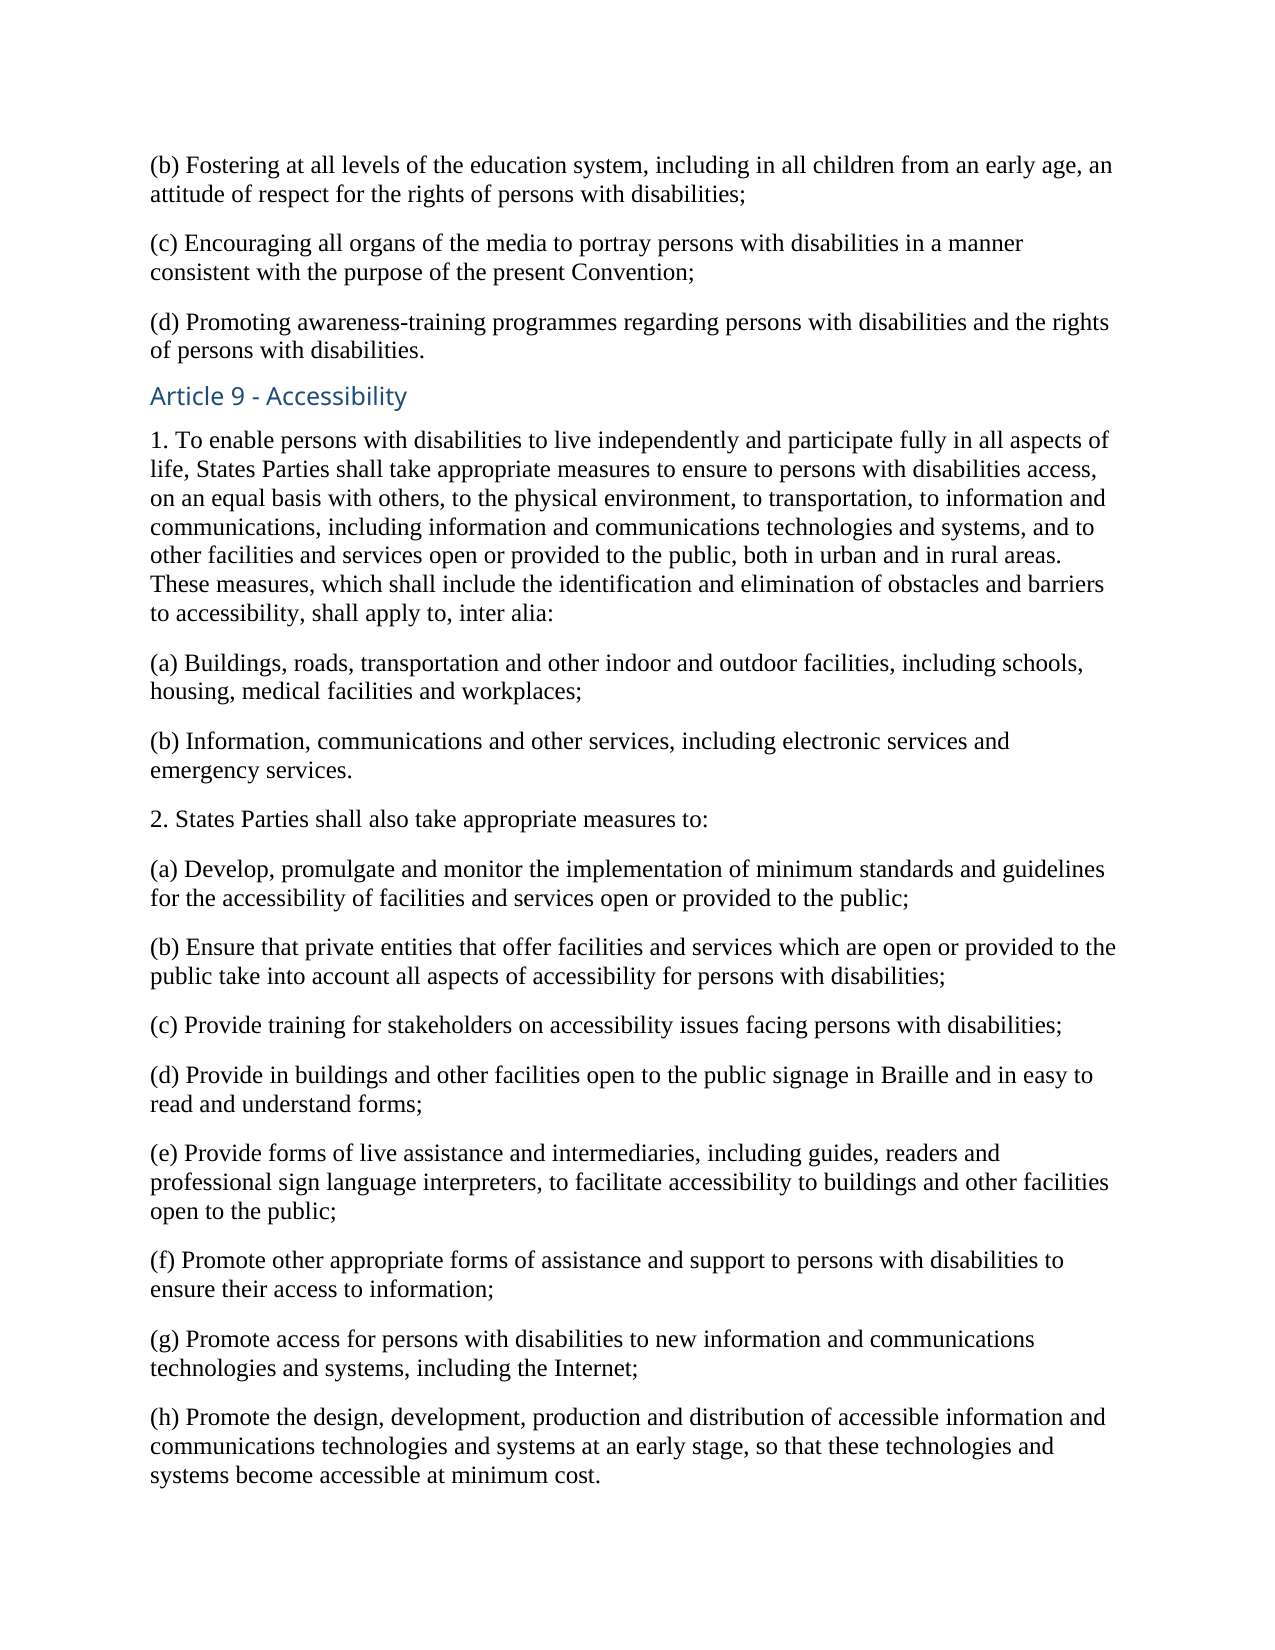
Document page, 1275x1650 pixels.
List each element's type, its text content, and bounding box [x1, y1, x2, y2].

text (h) Promote the design, development, production and distribution of accessible information and communications technologies and systems at an early stage, so that these technologies and systems become accessible at minimum cost. [150, 1402, 1125, 1488]
text (b) Information, communications and other services, including electronic services and emergency services. [150, 726, 1125, 783]
subtitle Article 9 - Accessibility [150, 379, 1125, 413]
text (c) Encouraging all organs of the media to portray persons with disabilities in a manner consistent with the purpose of the present Convention; [150, 228, 1125, 286]
text (a) Develop, promulgate and monitor the implementation of minimum standards and guidelines for the accessibility of facilities and services open or provided to the public; [150, 854, 1125, 911]
text (c) Provide training for stakeholders on accessibility issues facing persons with disabilities; [150, 1011, 1125, 1039]
text 2. States Parties shall also take appropriate measures to: [150, 804, 1125, 833]
text (d) Promoting awareness-training programmes regarding persons with disabilities and the rights of persons with disabilities. [150, 307, 1125, 364]
text (d) Provide in buildings and other facilities open to the public signage in Braille and in easy to read and understand forms; [150, 1060, 1125, 1118]
text (f) Promote other appropriate forms of assistance and support to persons with disabilities to ensure their access to information; [150, 1246, 1125, 1303]
text 1. To enable persons with disabilities to live independently and participate fully in all aspects of life, States Parties shall take appropriate measures to ensure to persons with disabilities access, on an equal basis with others, to the physical environment, to transportation, to information and communications, including information and communications technologies and systems, and to other facilities and services open or provided to the public, both in urban and in rural areas. These measures, which shall include the identification and elimination of obstacles and barriers to accessibility, shall apply to, inter alia: [150, 426, 1125, 627]
text (e) Provide forms of live assistance and intermediaries, including guides, readers and professional sign language interpreters, to facilitate accessibility to buildings and other facilities open to the public; [150, 1138, 1125, 1225]
text (b) Ensure that private entities that offer facilities and services which are open or provided to the public take into account all aspects of accessibility for persons with disabilities; [150, 932, 1125, 990]
text (b) Fostering at all levels of the education system, including in all children from an early age, an attitude of respect for the rights of persons with disabilities; [150, 150, 1125, 207]
text (a) Buildings, roads, transportation and other indoor and outdoor facilities, including schools, housing, medical facilities and workplaces; [150, 648, 1125, 705]
text (g) Promote access for persons with disabilities to new information and communications technologies and systems, including the Internet; [150, 1324, 1125, 1381]
